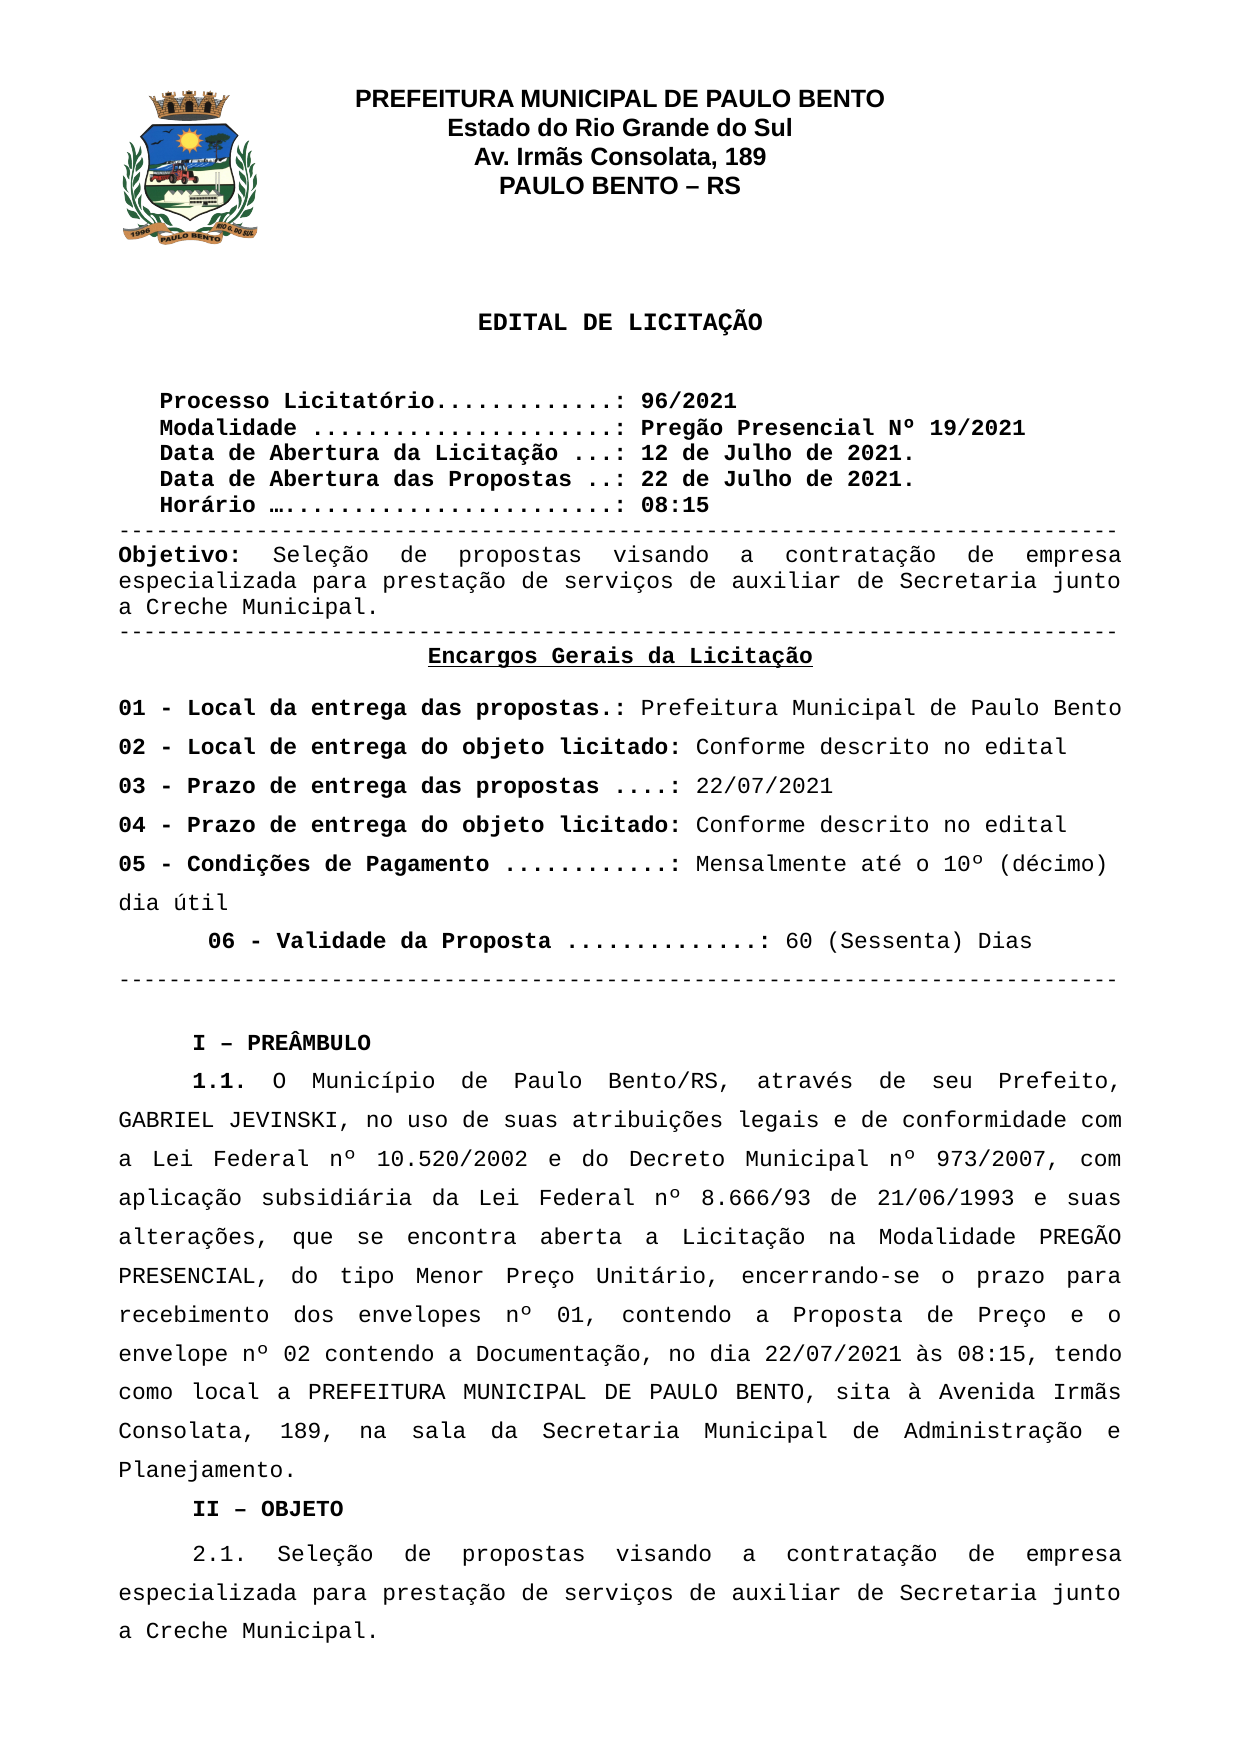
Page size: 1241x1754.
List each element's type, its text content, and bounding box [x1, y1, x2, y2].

text -------------------------------------------------------------------------------- [118, 968, 1122, 992]
text 02 - Local de entrega do objeto licitado: Conforme descrito no edital [118, 735, 1122, 761]
text 04 - Prazo de entrega do objeto licitado: Conforme descrito no edital [118, 813, 1122, 839]
text Processo Licitatório.............: 96/2021 [118, 390, 1122, 416]
text Data de Abertura das Propostas ..: 22 de Julho de 2021. [118, 468, 1122, 494]
text 2.1. Seleção de propostas visando a contratação de empresa especializada para prestação de serviços de auxiliar de Secretaria junto a Creche Municipal. [118, 1542, 1122, 1646]
text 03 - Prazo de entrega das propostas ....: 22/07/2021 [118, 774, 1122, 800]
text 05 - Condições de Pagamento ............: Mensalmente até o 10º (décimo) dia útil [118, 852, 1122, 917]
text I – PREÂMBULO [118, 1031, 1122, 1057]
text 01 - Local da entrega das propostas.: Prefeitura Municipal de Paulo Bento [118, 697, 1122, 722]
text Objetivo: Seleção de propostas visando a contratação de empresa especializada para prestação de serviços de auxiliar de Secretaria junto a Creche Municipal. [118, 543, 1122, 621]
text -------------------------------------------------------------------------------- [118, 519, 1122, 543]
text Data de Abertura da Licitação ...: 12 de Julho de 2021. [118, 442, 1122, 468]
text -------------------------------------------------------------------------------- [118, 621, 1122, 645]
text Encargos Gerais da Licitação [118, 645, 1122, 671]
text EDITAL DE LICITAÇÃO [118, 309, 1122, 338]
text Horário …........................: 08:15 [118, 494, 1122, 519]
text 06 - Validade da Proposta ..............: 60 (Sessenta) Dias [118, 930, 1122, 956]
text Modalidade ......................: Pregão Presencial Nº 19/2021 [118, 416, 1122, 442]
text II – OBJETO [118, 1497, 1122, 1523]
text 1.1. O Município de Paulo Bento/RS, através de seu Prefeito, GABRIEL JEVINSKI, no uso de suas atribuições legais e de conformidade com a Lei Federal nº 10.520/2002 e do Decreto Municipal nº 973/2007, com aplicação subsidiária da Lei Federal nº 8.666/93 de 21/06/1993 e suas alterações, que se encontra aberta a Licitação na Modalidade PREGÃO PRESENCIAL, do tipo Menor Preço Unitário, encerrando-se o prazo para recebimento dos envelopes nº 01, contendo a Proposta de Preço e o envelope nº 02 contendo a Documentação, no dia 22/07/2021 às 08:15, tendo como local a PREFEITURA MUNICIPAL DE PAULO BENTO, sita à Avenida Irmãs Consolata, 189, na sala da Secretaria Municipal de Administração e Planejamento. [118, 1070, 1122, 1484]
